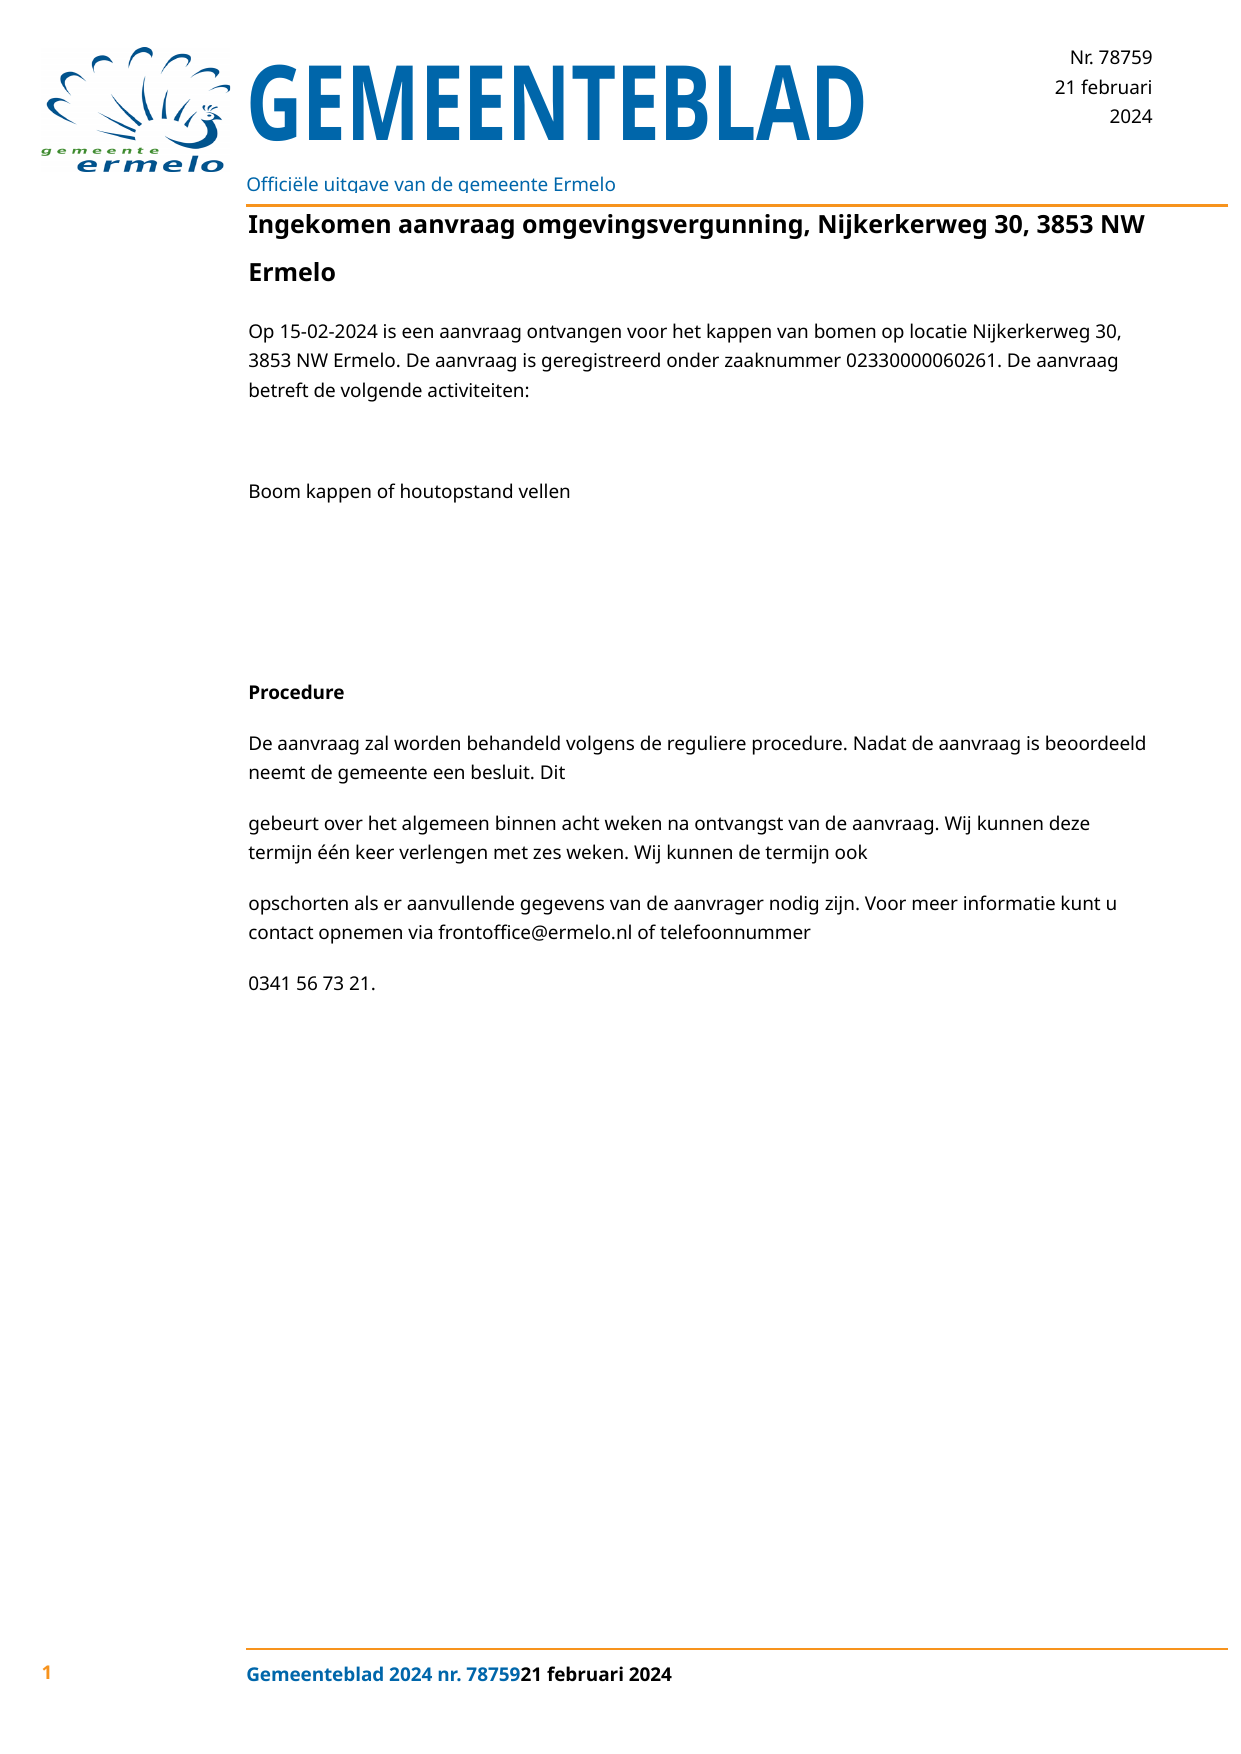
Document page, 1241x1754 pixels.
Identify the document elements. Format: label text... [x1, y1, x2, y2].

text Op 15-02-2024 is een aanvraag ontvangen voor het kappen van bomen op locatie Nijkerkerweg 30, 3853 NW Ermelo. De aanvraag is geregistreerd onder zaaknummer 02330000060261. De aanvraag betreft de volgende activiteiten: [248, 318, 1152, 403]
text De aanvraag zal worden behandeld volgens de reguliere procedure. Nadat de aanvraag is beoordeeld neemt de gemeente een besluit. Dit [248, 730, 1152, 785]
text opschorten als er aanvullende gegevens van de aanvrager nodig zijn. Voor meer informatie kunt u contact opnemen via frontoffice@ermelo.nl of telefoonnummer [248, 890, 1152, 945]
text 0341 56 73 21. [248, 970, 1152, 996]
text Boom kappen of houtopstand vellen [248, 478, 1152, 504]
picture [41, 47, 231, 172]
text gebeurt over het algemeen binnen acht weken na ontvangst van de aanvraag. Wij kunnen deze termijn één keer verlengen met zes weken. Wij kunnen de termijn ook [248, 810, 1152, 865]
text Ingekomen aanvraag omgevingsvergunning, Nijkerkerweg 30, 3853 NW Ermelo [248, 207, 1152, 288]
text Procedure [248, 679, 1152, 705]
